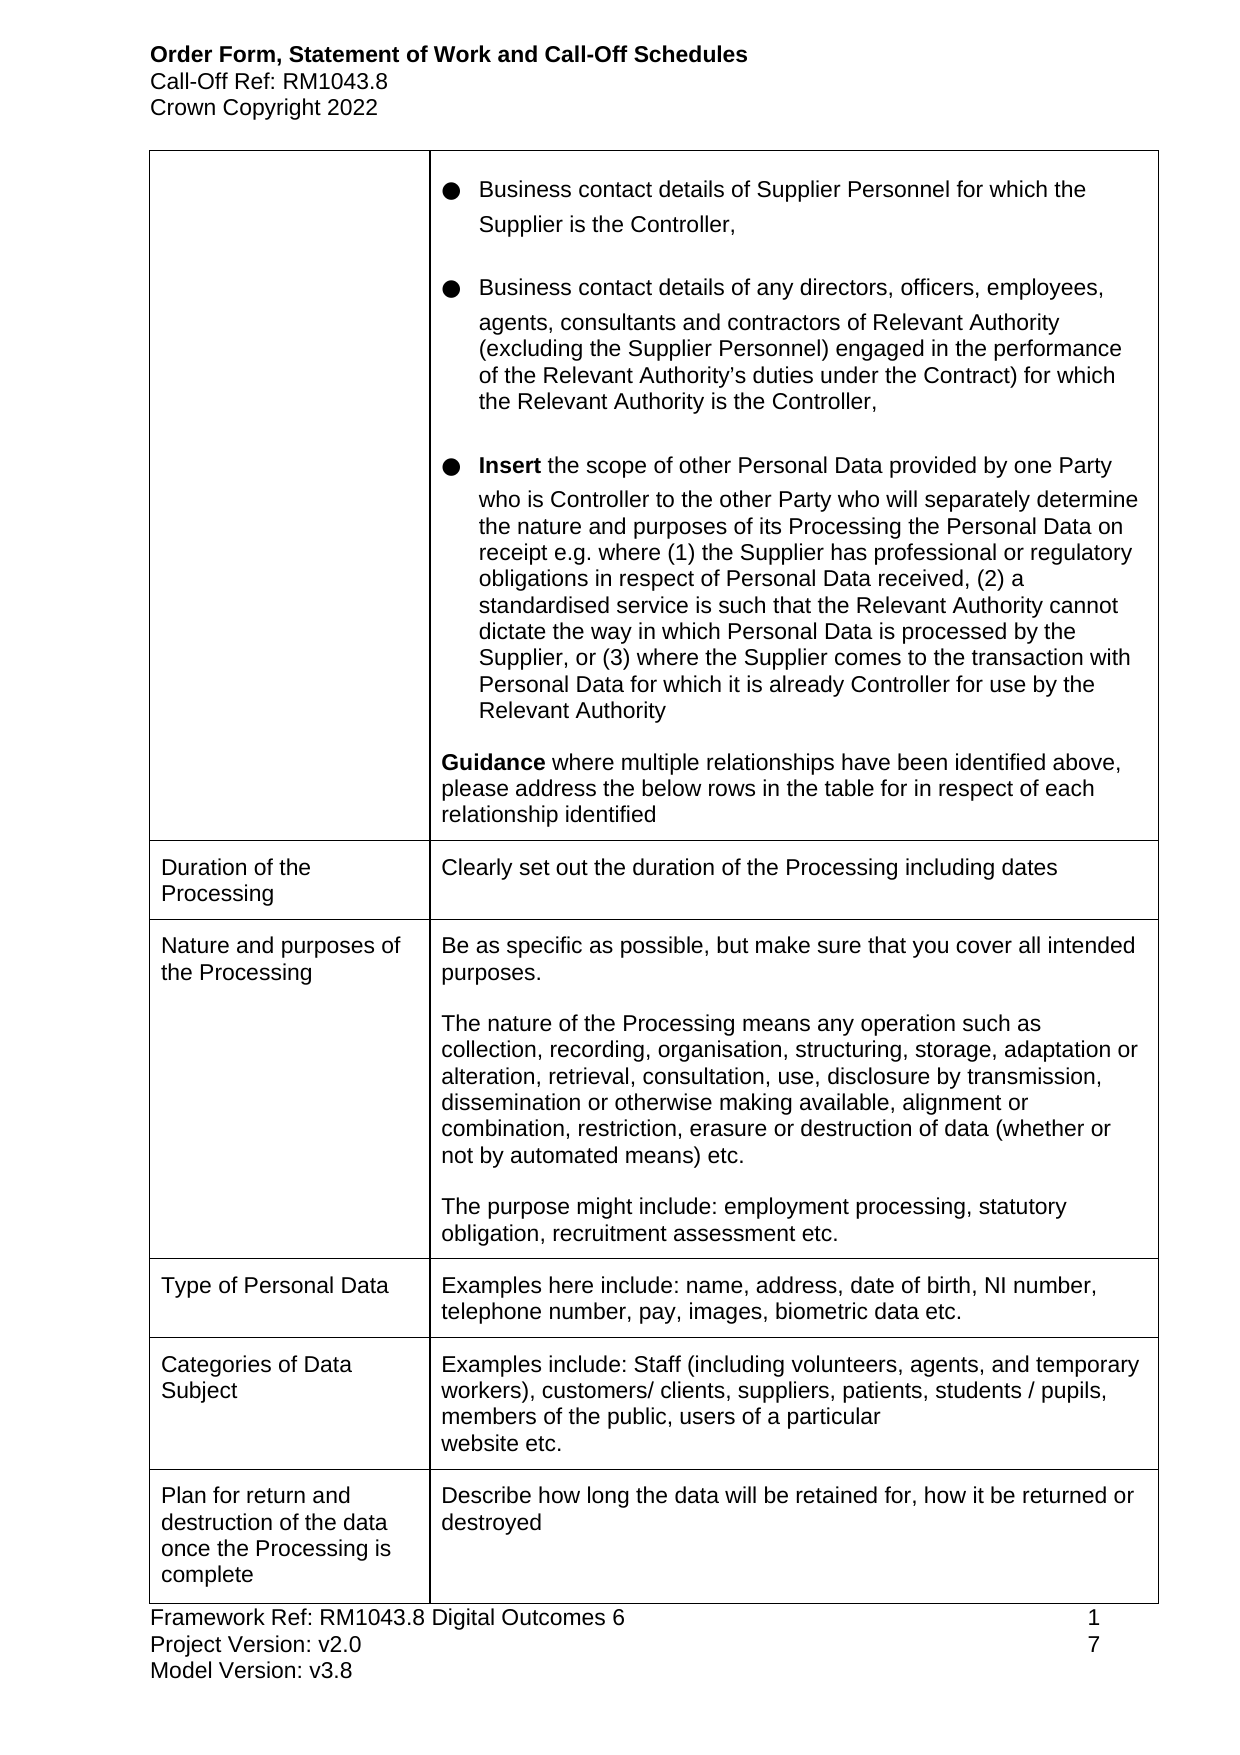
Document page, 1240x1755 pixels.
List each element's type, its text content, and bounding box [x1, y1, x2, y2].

table_cell Duration of the Processing [150, 841, 429, 919]
table_cell Describe how long the data will be retained for, how it be returned or destroyed [431, 1470, 1158, 1603]
table_cell Type of Personal Data [150, 1259, 429, 1337]
table_cell The Relevant Authority is Controller and the Supplier is Processor The Parties acknowledge that in accordance with paragraph 2 to paragraph 15 and for the purposes of the Data Protection Legislation, the Relevant Authority is the Controller and the Supplier is the Processor of the following Personal Data: Insert the scope of Personal Data for which the purposes and means of the Processing by the Supplier is determined by the Relevant Authority The Supplier is Controller and the Relevant Authority is Processor The Parties acknowledge that for the purposes of the Data Protection Legislation, the Supplier is the Controller and the Relevant Authority is the Processor in accordance with paragraph 2 to paragraph 15 of the following Personal Data: Insert the scope of Personal Data which the purposes and means of the Processing by the Relevant Authority is determined by the Supplier The Parties are Joint Controllers The Parties acknowledge that they are Joint Controllers for the purposes of the Data Protection Legislation in respect of: Insert the scope of Personal Data which the purposes and means of the Processing is determined by the both Parties together The Parties are Independent Controllers of Personal Data The Parties acknowledge that they are Independent Controllers for the purposes of the Data Protection Legislation in respect of: Business contact details of Supplier Personnel for which the Supplier is the Controller, Business contact details of any directors, officers, employees, agents, consultants and contractors of Relevant Authority (excluding the Supplier Personnel) engaged in the performance of the Relevant Authority’s duties under the Contract) for which the Relevant Authority is the Controller, Insert the scope of other Personal Data provided by one Party who is Controller to the other Party who will separately determine the nature and purposes of its Processing the Personal Data on receipt e.g. where (1) the Supplier has professional or regulatory obligations in respect of Personal Data received, (2) a standardised service is such that the Relevant Authority cannot dictate the way in which Personal Data is processed by the Supplier, or (3) where the Supplier comes to the transaction with Personal Data for which it is already Controller for use by the Relevant Authority Guidance where multiple relationships have been identified above, please address the below rows in the table for in respect of each relationship identified [431, 151, 1158, 840]
table_cell [150, 151, 429, 840]
table_cell Clearly set out the duration of the Processing including dates [431, 841, 1158, 919]
table_cell Nature and purposes of the Processing [150, 920, 429, 1258]
table_cell Categories of Data Subject [150, 1338, 429, 1468]
table_cell Be as specific as possible, but make sure that you cover all intended purposes. The nature of the Processing means any operation such as collection, recording, organisation, structuring, storage, adaptation or alteration, retrieval, consultation, use, disclosure by transmission, dissemination or otherwise making available, alignment or combination, restriction, erasure or destruction of data (whether or not by automated means) etc. The purpose might include: employment processing, statutory obligation, recruitment assessment etc. [431, 920, 1158, 1258]
table_cell Examples here include: name, address, date of birth, NI number, telephone number, pay, images, biometric data etc. [431, 1259, 1158, 1337]
table_cell Plan for return and destruction of the data once the Processing is complete [150, 1470, 429, 1603]
table_cell Examples include: Staff (including volunteers, agents, and temporary workers), customers/ clients, suppliers, patients, students / pupils, members of the public, users of a particular website etc. [431, 1338, 1158, 1468]
